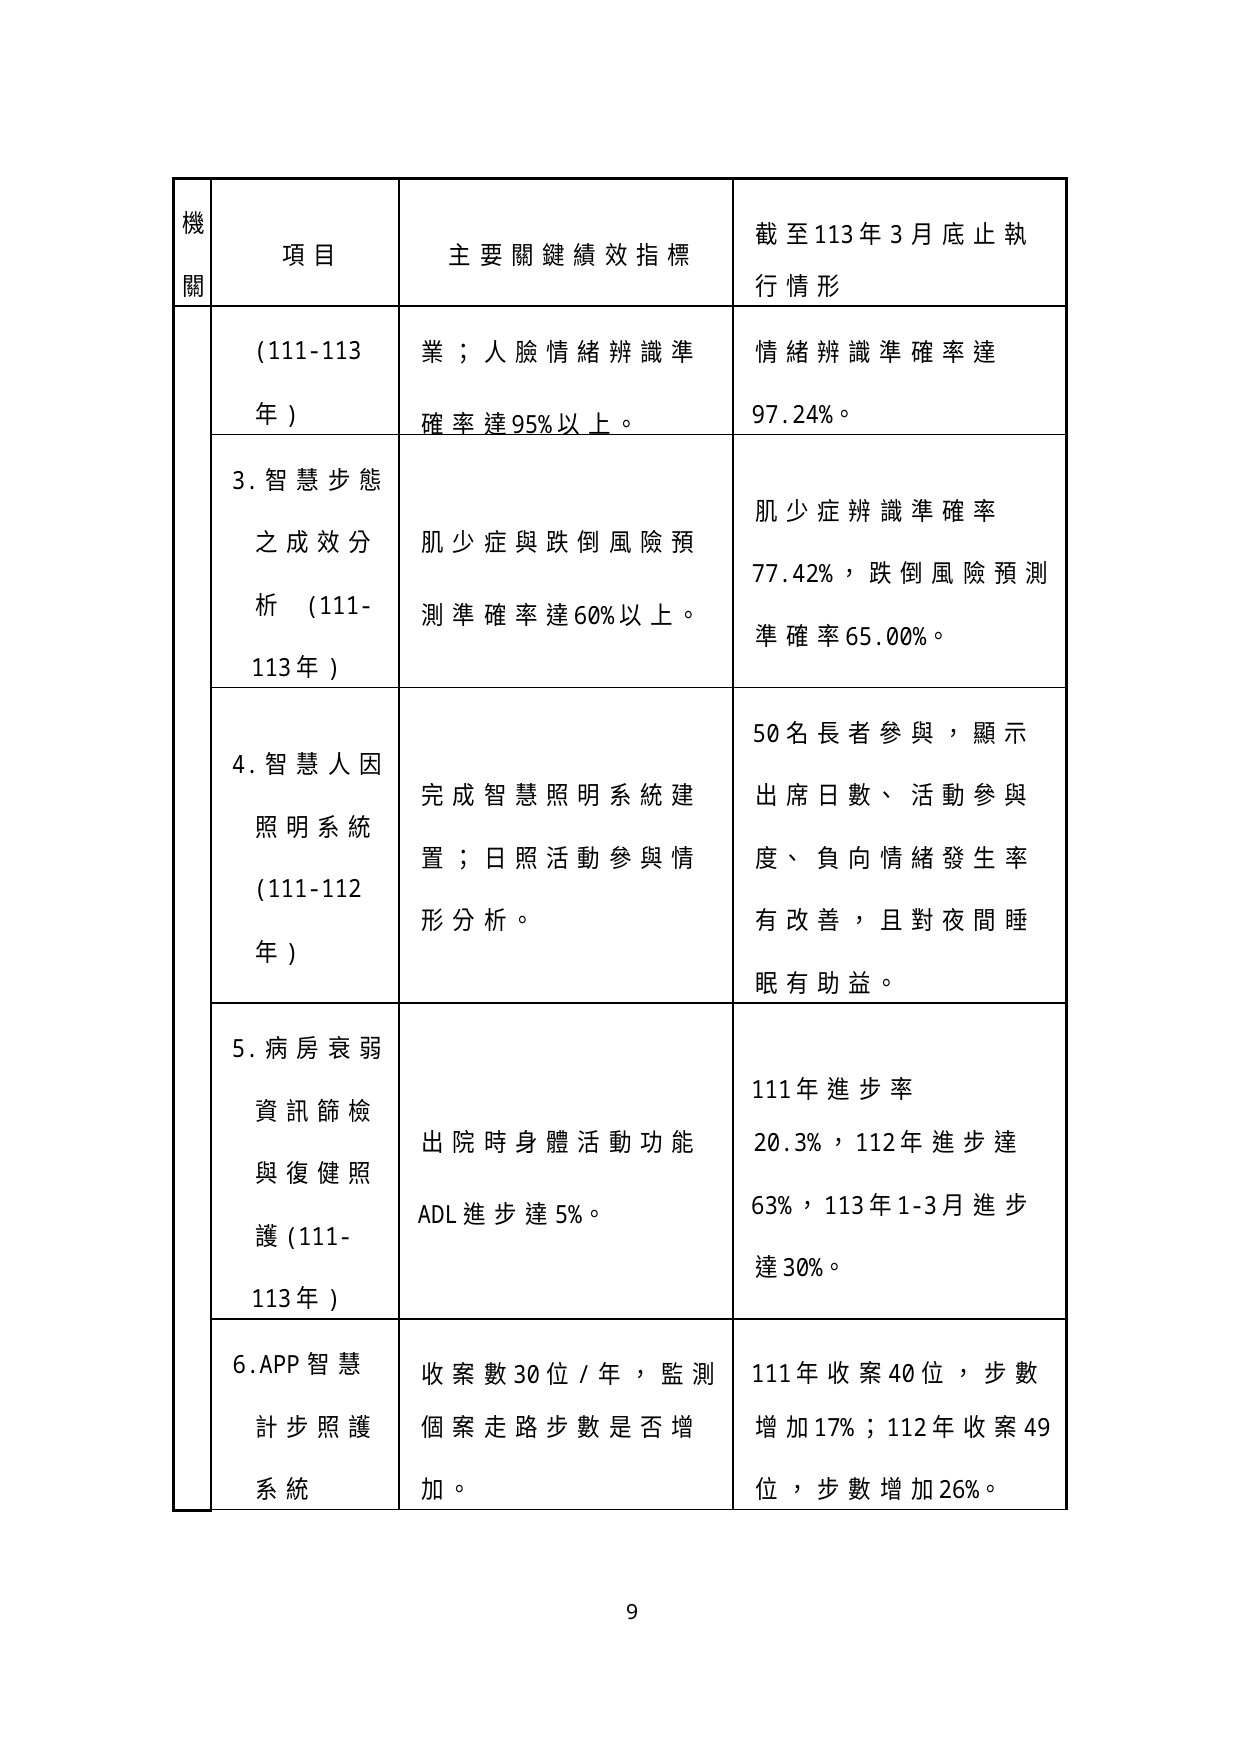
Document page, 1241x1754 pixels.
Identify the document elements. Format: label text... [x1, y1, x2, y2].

table_cell 業；人臉情緒辨識準確率達95%以上。 [400, 307, 732, 433]
table_cell 情緒辨識準確率達97.24%。 [734, 307, 1065, 433]
table_cell 5.病房衰弱資訊篩檢與復健照護(111-113年) [212, 1004, 398, 1318]
table_header 機關 [175, 180, 210, 305]
table_cell 50名長者參與，顯示出席日數、活動參與度、負向情緒發生率有改善，且對夜間睡眠有助益。 [734, 688, 1065, 1002]
table_cell 肌少症與跌倒風險預測準確率達60%以上。 [400, 435, 732, 687]
table_cell [175, 307, 210, 1508]
table_cell 111年進步率20.3%，112年進步達63%，113年1-3月進步達30%。 [734, 1004, 1065, 1318]
table_cell (111-113年) [212, 307, 398, 433]
table_cell 3.智慧步態之成效分析 (111-113年) [212, 435, 398, 687]
table_cell 6.APP智慧計步照護系統 [212, 1320, 398, 1508]
table_cell 完成智慧照明系統建置；日照活動參與情形分析。 [400, 688, 732, 1002]
table_cell 111年收案40位，步數增加17%；112年收案49位，步數增加26%。 [734, 1320, 1065, 1508]
table_header 項目 [212, 180, 398, 305]
table_cell 出院時身體活動功能ADL進步達5%。 [400, 1004, 732, 1318]
table_header 主要關鍵績效指標 [400, 180, 732, 305]
table_cell 收案數30位/年，監測個案走路步數是否增加。 [400, 1320, 732, 1508]
table_header 截至113年3月底止執行情形 [734, 180, 1065, 305]
table_cell 4.智慧人因照明系統(111-112年) [212, 688, 398, 1002]
table_cell 肌少症辨識準確率77.42%，跌倒風險預測準確率65.00%。 [734, 435, 1065, 687]
